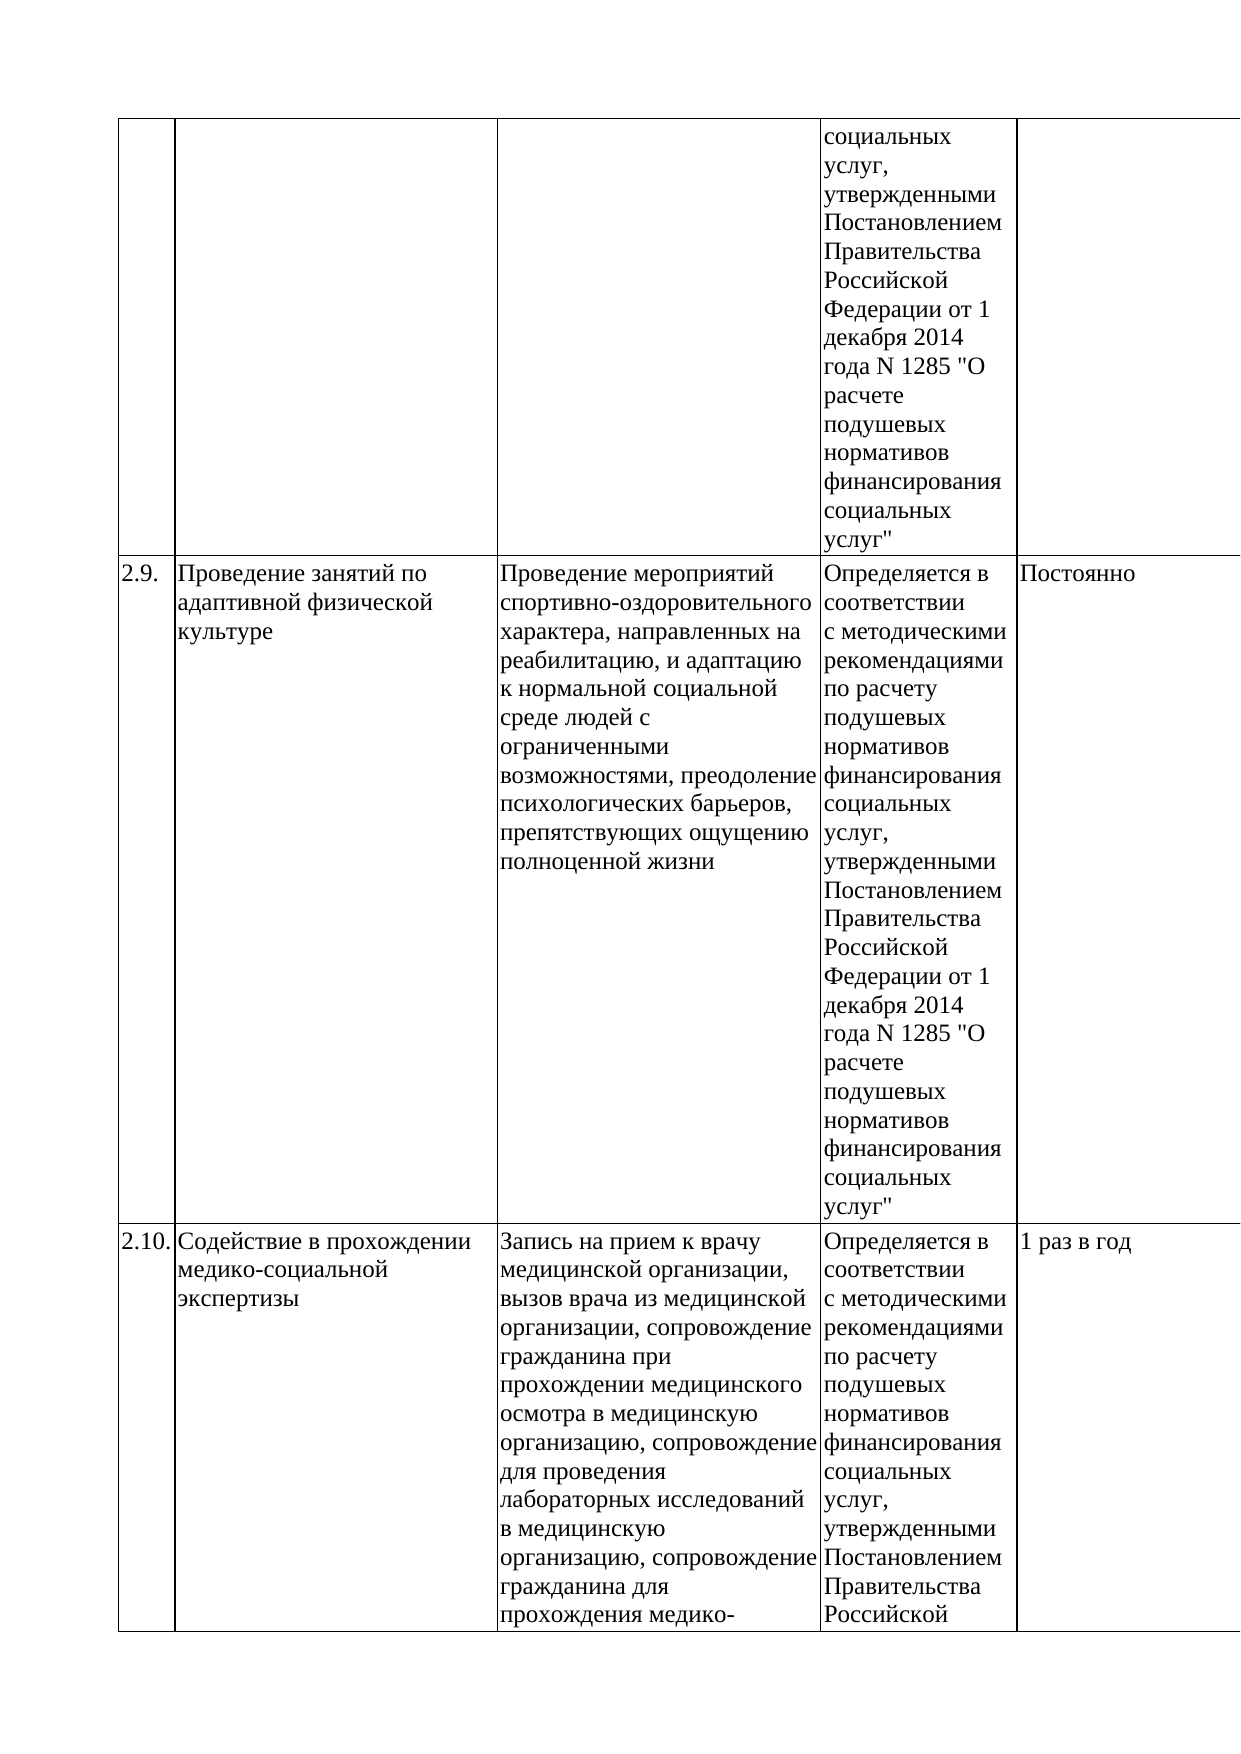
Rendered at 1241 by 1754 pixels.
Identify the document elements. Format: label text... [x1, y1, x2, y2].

table_cell 1 раз в год [1018, 1224, 1240, 1631]
table_cell Определяется в соответствии с методическими рекомендациями по расчету подушевых нормативов финансирования социальных услуг, утвержденными Постановлением Правительства Российской Федерации от 1 декабря 2014 года N 1285 "О расчете подушевых нормативов финансирования социальных услуг" [821, 556, 1016, 1223]
table_cell [1018, 119, 1240, 555]
table_cell Определяется в соответствии с методическими рекомендациями по расчету подушевых нормативов финансирования социальных услуг, утвержденными Постановлением Правительства Российской [821, 1224, 1016, 1631]
table_cell 2.10. [119, 1224, 174, 1631]
table_cell 2.9. [119, 556, 174, 1223]
table_cell [176, 119, 497, 555]
table_cell Проведение мероприятий спортивно-оздоровительного характера, направленных на реабилитацию, и адаптацию к нормальной социальной среде людей с ограниченными возможностями, преодоление психологических барьеров, препятствующих ощущению полноценной жизни [498, 556, 820, 1223]
table_cell Запись на прием к врачу медицинской организации, вызов врача из медицинской организации, сопровождение гражданина при прохождении медицинского осмотра в медицинскую организацию, сопровождение для проведения лабораторных исследований в медицинскую организацию, сопровождение гражданина для прохождения медико- [498, 1224, 820, 1631]
table_cell [498, 119, 820, 555]
table_cell социальных услуг, утвержденными Постановлением Правительства Российской Федерации от 1 декабря 2014 года N 1285 "О расчете подушевых нормативов финансирования социальных услуг" [821, 119, 1016, 555]
table_cell Постоянно [1018, 556, 1240, 1223]
table_cell Проведение занятий по адаптивной физической культуре [176, 556, 497, 1223]
table_cell [119, 119, 174, 555]
table_cell Содействие в прохождении медико-социальной экспертизы [176, 1224, 497, 1631]
